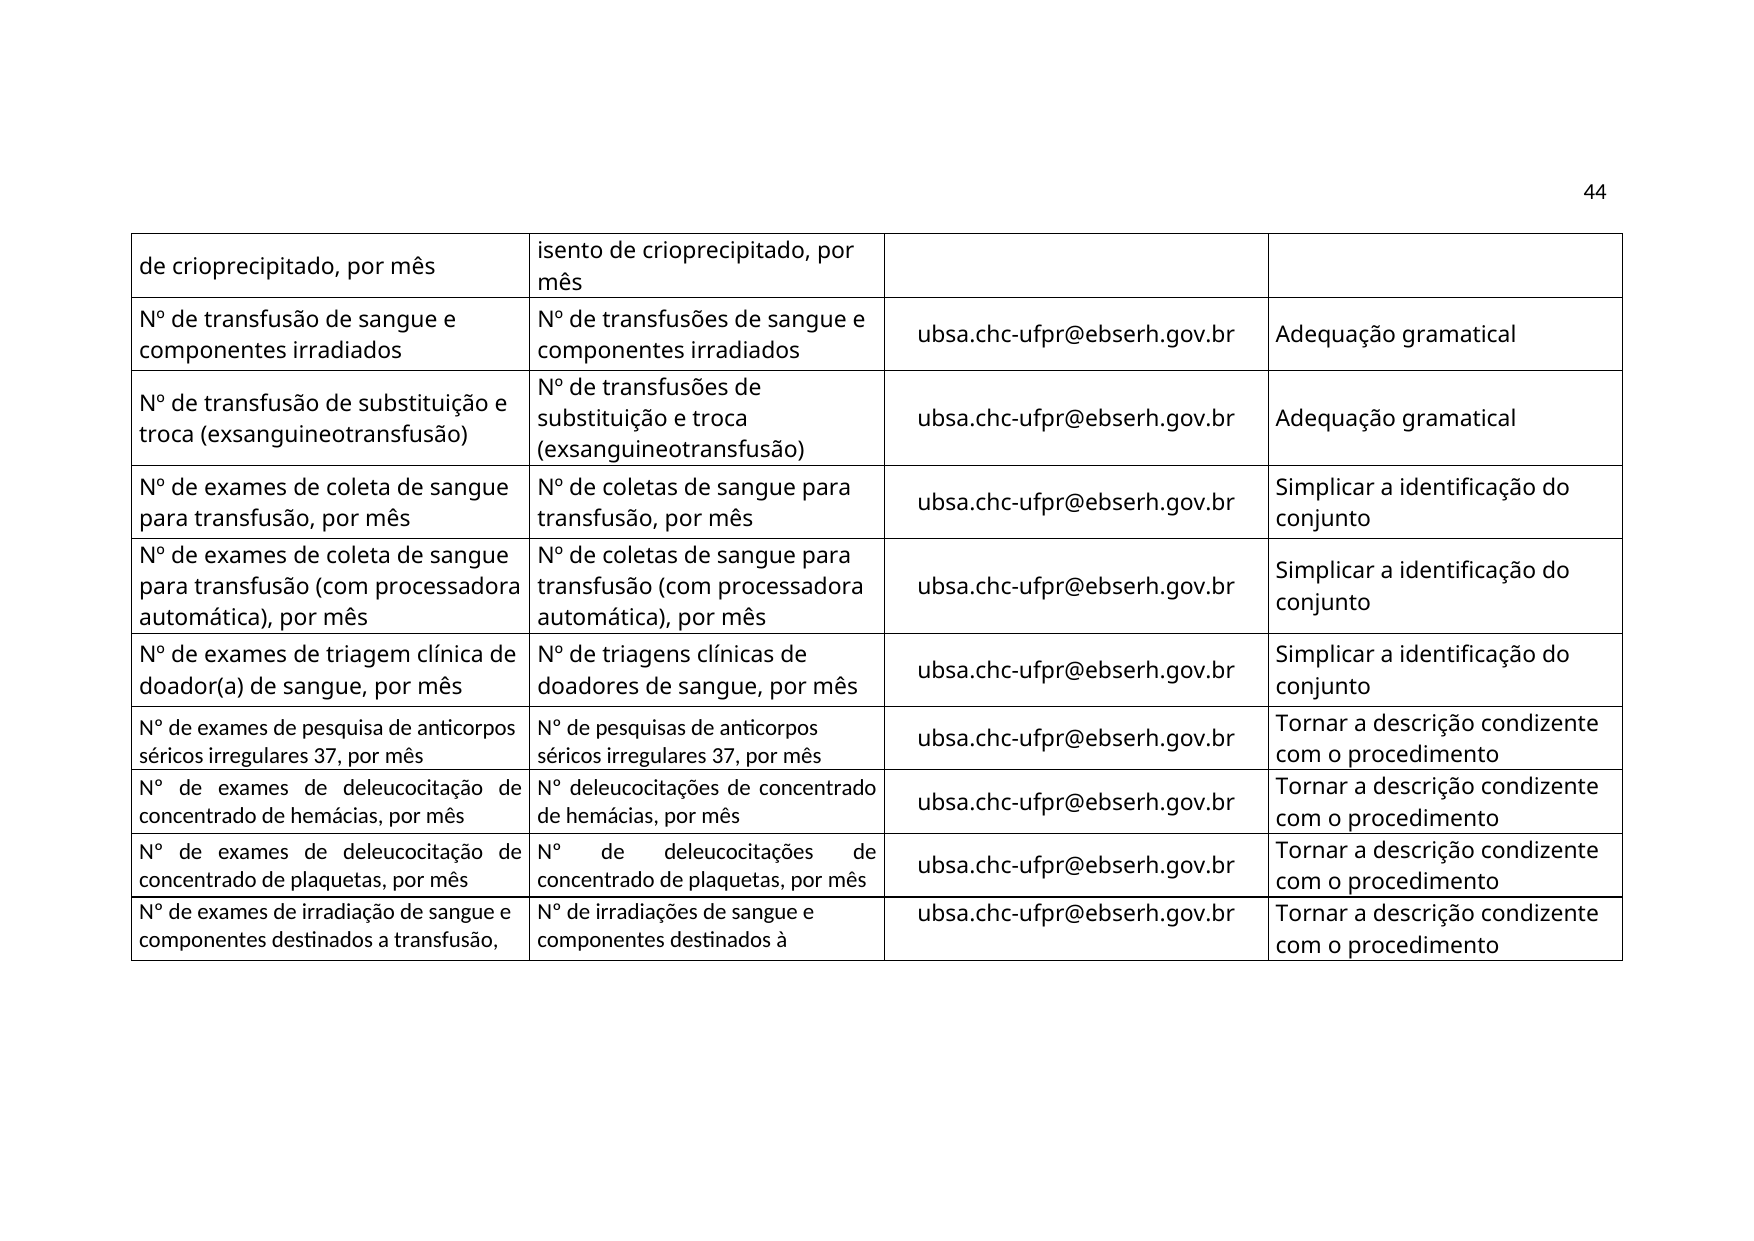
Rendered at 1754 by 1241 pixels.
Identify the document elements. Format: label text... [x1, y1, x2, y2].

table_cell Nº de exames de coleta de sangue para transfusão (com processadora automática), por mês [132, 539, 529, 633]
table_cell ubsa.chc-ufpr@ebserh.gov.br [885, 770, 1268, 833]
table_cell Nº de pesquisas de anticorpos séricos irregulares 37, por mês [530, 707, 884, 769]
table_cell [885, 234, 1268, 297]
table_cell Nº de exames de irradiação de sangue e componentes destinados a transfusão, [132, 898, 529, 960]
table_cell isento de crioprecipitado, por mês [530, 234, 884, 297]
table_cell Nº de exames de triagem clínica de doador(a) de sangue, por mês [132, 634, 529, 706]
table_cell ubsa.chc-ufpr@ebserh.gov.br [885, 371, 1268, 465]
table_cell ubsa.chc-ufpr@ebserh.gov.br [885, 466, 1268, 538]
table_cell de crioprecipitado, por mês [132, 234, 529, 297]
table_cell Nº de deleucocitações de concentrado de plaquetas, por mês [530, 834, 884, 896]
table_cell ubsa.chc-ufpr@ebserh.gov.br [885, 898, 1268, 960]
table_cell Nº deleucocitações de concentrado de hemácias, por mês [530, 770, 884, 833]
table_cell Simplicar a identificação do conjunto [1269, 539, 1622, 633]
table_cell Simplicar a identificação do conjunto [1269, 466, 1622, 538]
table_cell ubsa.chc-ufpr@ebserh.gov.br [885, 707, 1268, 769]
table_cell Tornar a descrição condizente com o procedimento [1269, 770, 1622, 833]
table_cell Nº de exames de pesquisa de anticorpos séricos irregulares 37, por mês [132, 707, 529, 769]
table_cell [1269, 234, 1622, 297]
table_cell Nº de coletas de sangue para transfusão (com processadora automática), por mês [530, 539, 884, 633]
table_cell Tornar a descrição condizente com o procedimento [1269, 898, 1622, 960]
table_cell ubsa.chc-ufpr@ebserh.gov.br [885, 298, 1268, 370]
table_cell Nº de exames de deleucocitação de concentrado de hemácias, por mês [132, 770, 529, 833]
table_cell Nº de transfusões de sangue e componentes irradiados [530, 298, 884, 370]
table_cell Nº de transfusão de substituição e troca (exsanguineotransfusão) [132, 371, 529, 465]
table_cell Adequação gramatical [1269, 298, 1622, 370]
table_cell Nº de exames de deleucocitação de concentrado de plaquetas, por mês [132, 834, 529, 896]
table_cell Nº de transfusão de sangue e componentes irradiados [132, 298, 529, 370]
table_cell ubsa.chc-ufpr@ebserh.gov.br [885, 834, 1268, 896]
table_cell Nº de exames de coleta de sangue para transfusão, por mês [132, 466, 529, 538]
table_cell Adequação gramatical [1269, 371, 1622, 465]
table_cell Nº de transfusões de substituição e troca (exsanguineotransfusão) [530, 371, 884, 465]
table_cell Nº de coletas de sangue para transfusão, por mês [530, 466, 884, 538]
table_cell Simplicar a identificação do conjunto [1269, 634, 1622, 706]
table_cell ubsa.chc-ufpr@ebserh.gov.br [885, 634, 1268, 706]
table_cell Nº de triagens clínicas de doadores de sangue, por mês [530, 634, 884, 706]
table_cell Nº de irradiações de sangue e componentes destinados à [530, 898, 884, 960]
table_cell Tornar a descrição condizente com o procedimento [1269, 707, 1622, 769]
table_cell Tornar a descrição condizente com o procedimento [1269, 834, 1622, 896]
table_cell ubsa.chc-ufpr@ebserh.gov.br [885, 539, 1268, 633]
